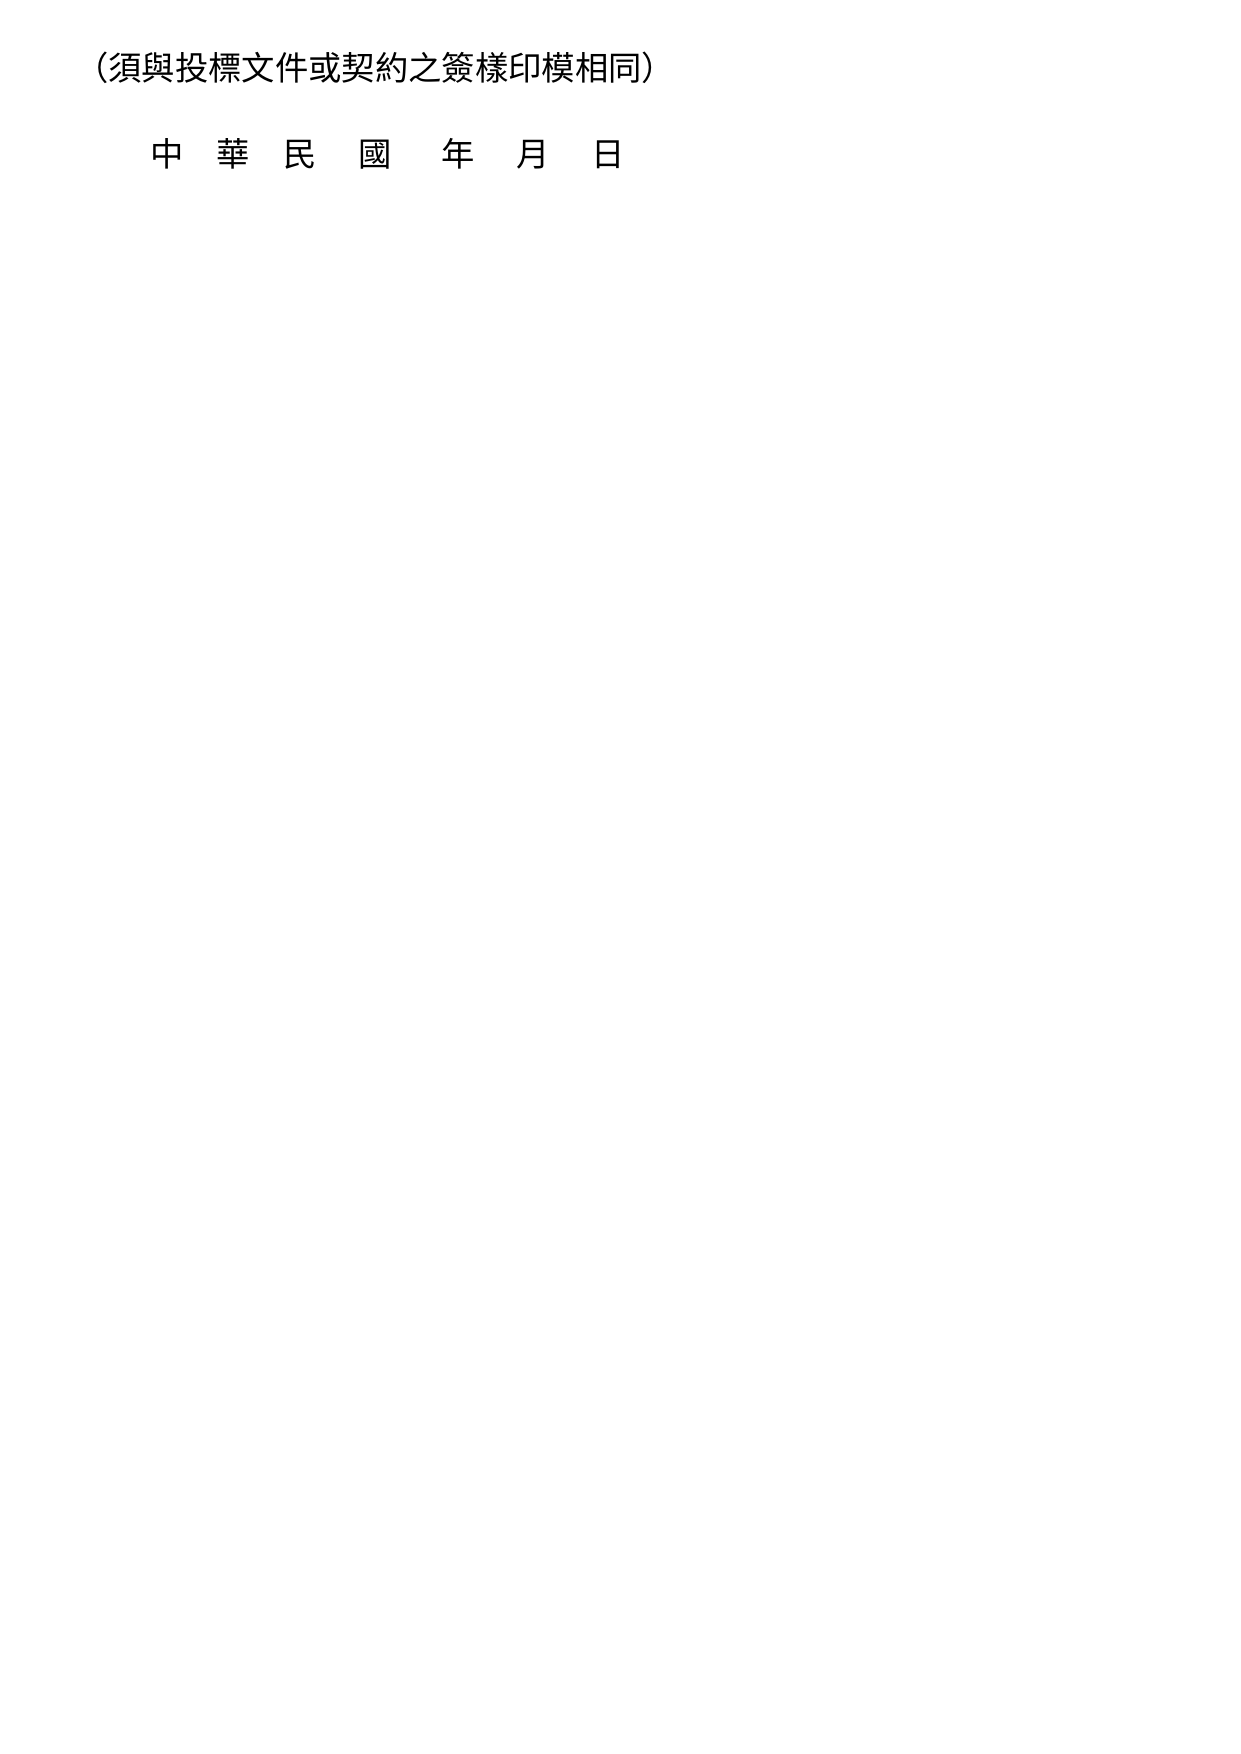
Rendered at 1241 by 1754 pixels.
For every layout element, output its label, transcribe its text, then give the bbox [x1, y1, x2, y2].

text 中 華 民 國 年 月 日 [75, 110, 1125, 173]
text （須與投標文件或契約之簽樣印模相同） [75, 24, 1125, 86]
